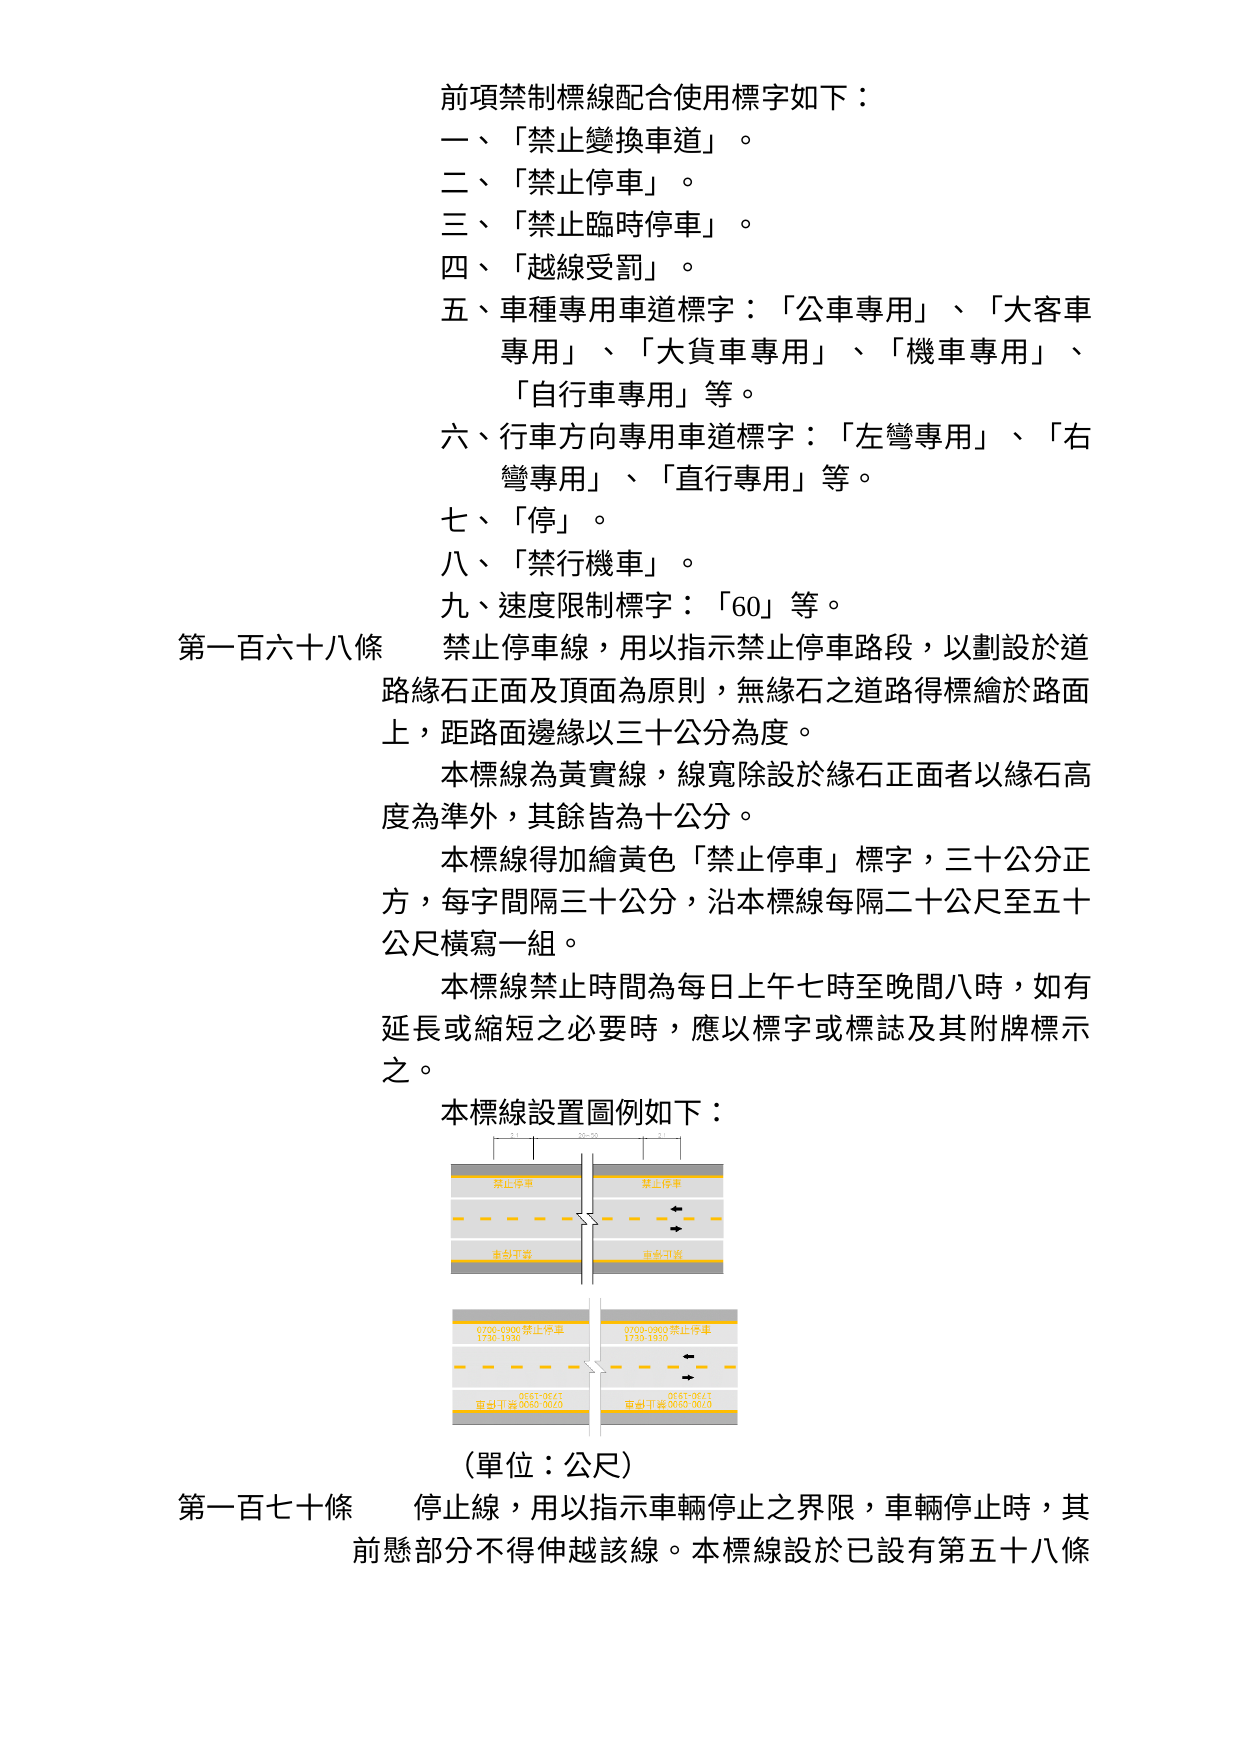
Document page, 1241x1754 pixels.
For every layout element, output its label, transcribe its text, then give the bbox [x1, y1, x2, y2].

table_cell 第一百六十八條 禁止停車線，用以指示禁止停車路段，以劃設於道路緣石正面及頂面為原則，無緣石之道路得標繪於路面上，距路面邊緣以三十公分為度。 本標線為黃實線，線寬除設於緣石正面者以緣石高度為準外，其餘皆為十公分。 本標線得加繪黃色「禁止停車」標字，三十公分正方，每字間隔三十公分，沿本標線每隔二十公尺至五十公尺橫寫一組。 本標線禁止時間為每日上午七時至晚間八時，如有延長或縮短之必要時，應以標字或標誌及其附牌標示之。 本標線設置圖例如下： （單位：公尺） [177, 625, 1092, 1485]
table_cell 第一百七十條 停止線，用以指示車輛停止之界限，車輛停止時，其前懸部分不得伸越該線。本標線設於已設有第五十八條 [177, 1485, 1092, 1569]
table_cell 前項禁制標線配合使用標字如下： 一、「禁止變換車道」。 二、「禁止停車」。 三、「禁止臨時停車」。 四、「越線受罰」。 五、車種專用車道標字：「公車專用」、「大客車專用」、「大貨車專用」、「機車專用」、「自行車專用」等。 六、行車方向專用車道標字：「左彎專用」、「右彎專用」、「直行專用」等。 七、「停」。 八、「禁行機車」。 九、速度限制標字：「60」等。 [177, 75, 1092, 625]
